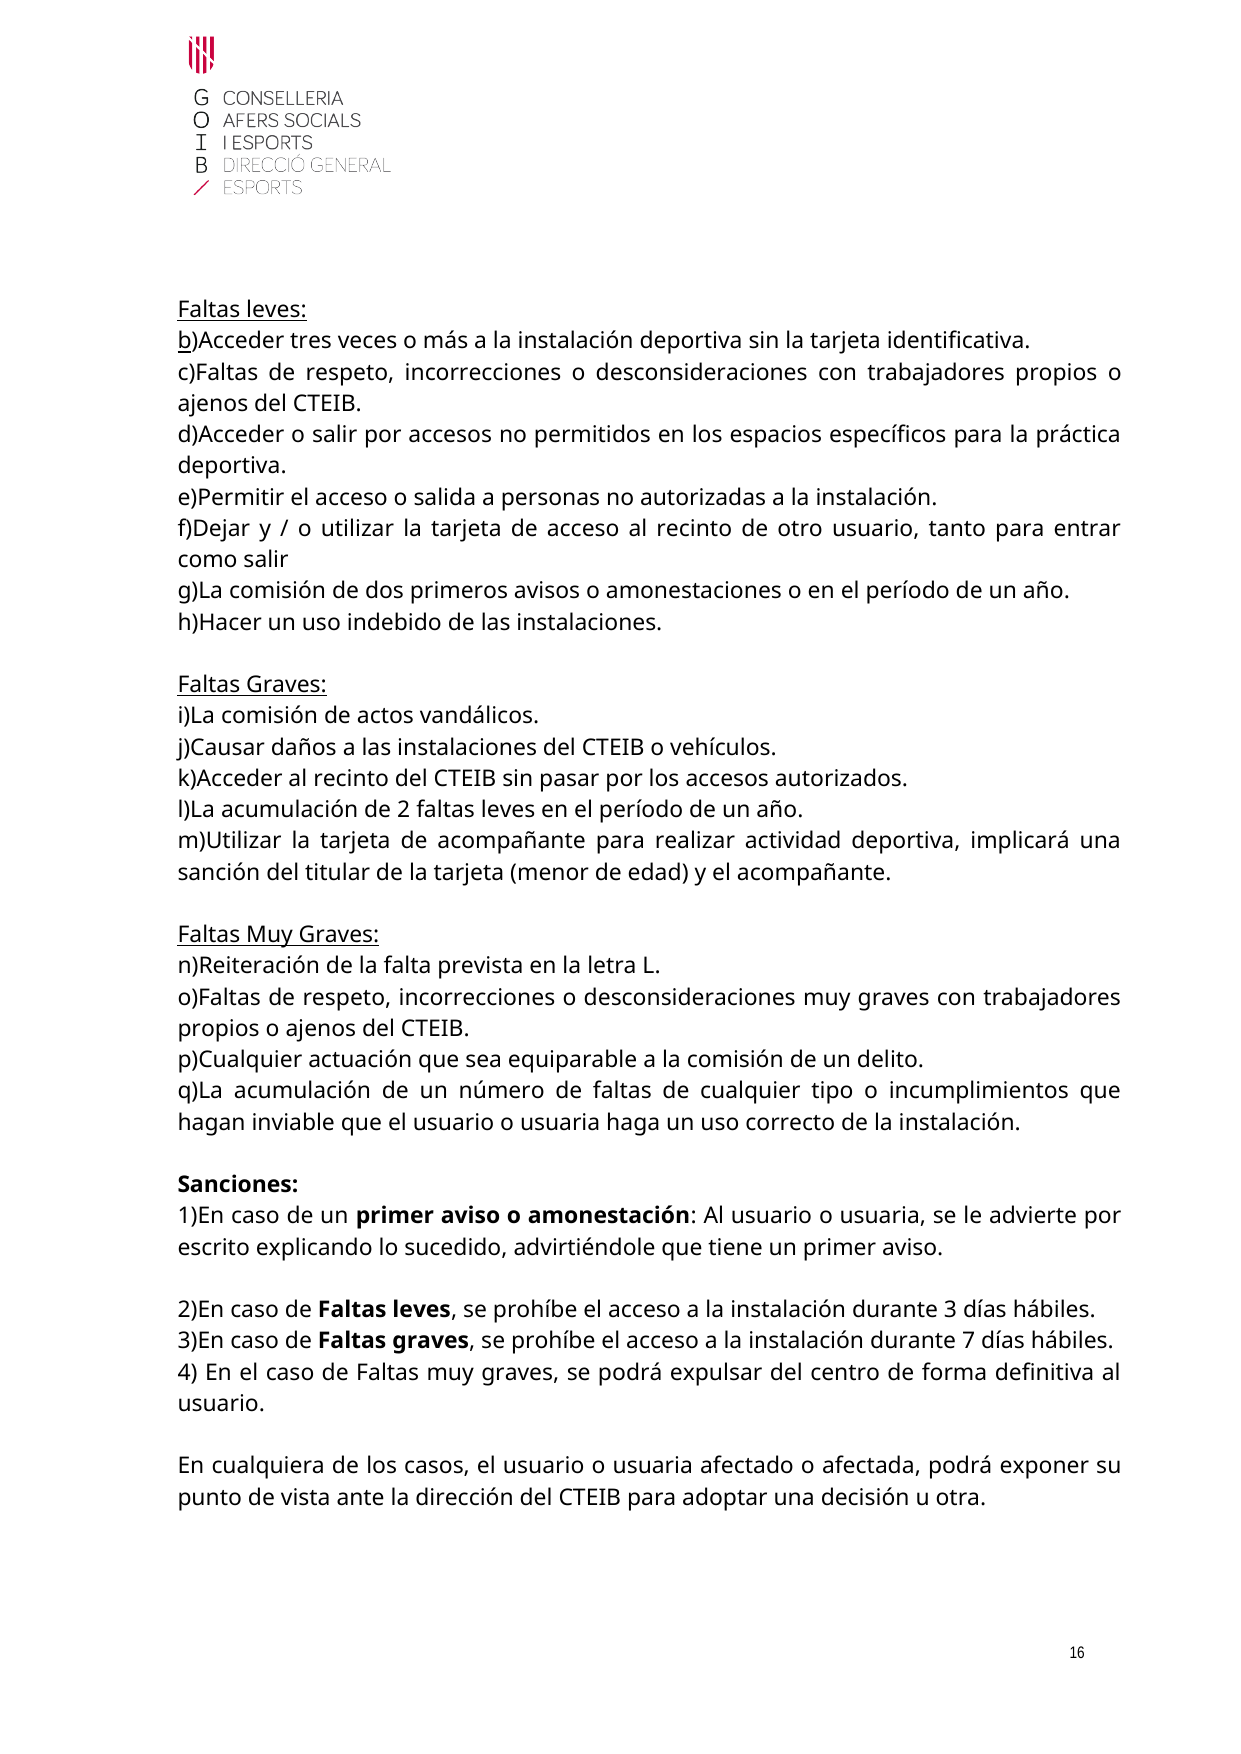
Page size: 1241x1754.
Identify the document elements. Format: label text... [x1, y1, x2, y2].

text c)Faltas de respeto, incorrecciones o desconsideraciones con trabajadores propios o ajenos del CTEIB. [177, 356, 1122, 418]
picture [174, 24, 407, 211]
text o)Faltas de respeto, incorrecciones o desconsideraciones muy graves con trabajadores propios o ajenos del CTEIB. [177, 981, 1122, 1043]
text Sanciones: [177, 1168, 1122, 1199]
text 3)En caso de Faltas graves, se prohíbe el acceso a la instalación durante 7 días hábiles. [177, 1324, 1122, 1356]
text e)Permitir el acceso o salida a personas no autorizadas a la instalación. [177, 481, 1122, 512]
text Faltas leves: [177, 293, 1122, 324]
text En cualquiera de los casos, el usuario o usuaria afectado o afectada, podrá exponer su punto de vista ante la dirección del CTEIB para adoptar una decisión u otra. [177, 1449, 1122, 1512]
text k)Acceder al recinto del CTEIB sin pasar por los accesos autorizados. [177, 762, 1122, 793]
text h)Hacer un uso indebido de las instalaciones. [177, 606, 1122, 637]
text i)La comisión de actos vandálicos. [177, 699, 1122, 731]
text Faltas Muy Graves: [177, 918, 1122, 949]
text p)Cualquier actuación que sea equiparable a la comisión de un delito. [177, 1043, 1122, 1074]
text j)Causar daños a las instalaciones del CTEIB o vehículos. [177, 731, 1122, 762]
text 1)En caso de un primer aviso o amonestación: Al usuario o usuaria, se le advierte por escrito explicando lo sucedido, advirtiéndole que tiene un primer aviso. [177, 1199, 1122, 1262]
text Faltas Graves: [177, 668, 1122, 699]
text q)La acumulación de un número de faltas de cualquier tipo o incumplimientos que hagan inviable que el usuario o usuaria haga un uso correcto de la instalación. [177, 1074, 1122, 1137]
text n)Reiteración de la falta prevista en la letra L. [177, 949, 1122, 981]
text g)La comisión de dos primeros avisos o amonestaciones o en el período de un año. [177, 574, 1122, 606]
text 2)En caso de Faltas leves, se prohíbe el acceso a la instalación durante 3 días hábiles. [177, 1293, 1122, 1324]
text b)Acceder tres veces o más a la instalación deportiva sin la tarjeta identificativa. [177, 324, 1122, 356]
text d)Acceder o salir por accesos no permitidos en los espacios específicos para la práctica deportiva. [177, 418, 1122, 481]
text 4) En el caso de Faltas muy graves, se podrá expulsar del centro de forma definitiva al usuario. [177, 1356, 1122, 1418]
text f)Dejar y / o utilizar la tarjeta de acceso al recinto de otro usuario, tanto para entrar como salir [177, 512, 1122, 574]
text m)Utilizar la tarjeta de acompañante para realizar actividad deportiva, implicará una sanción del titular de la tarjeta (menor de edad) y el acompañante. [177, 824, 1122, 887]
text l)La acumulación de 2 faltas leves en el período de un año. [177, 793, 1122, 824]
